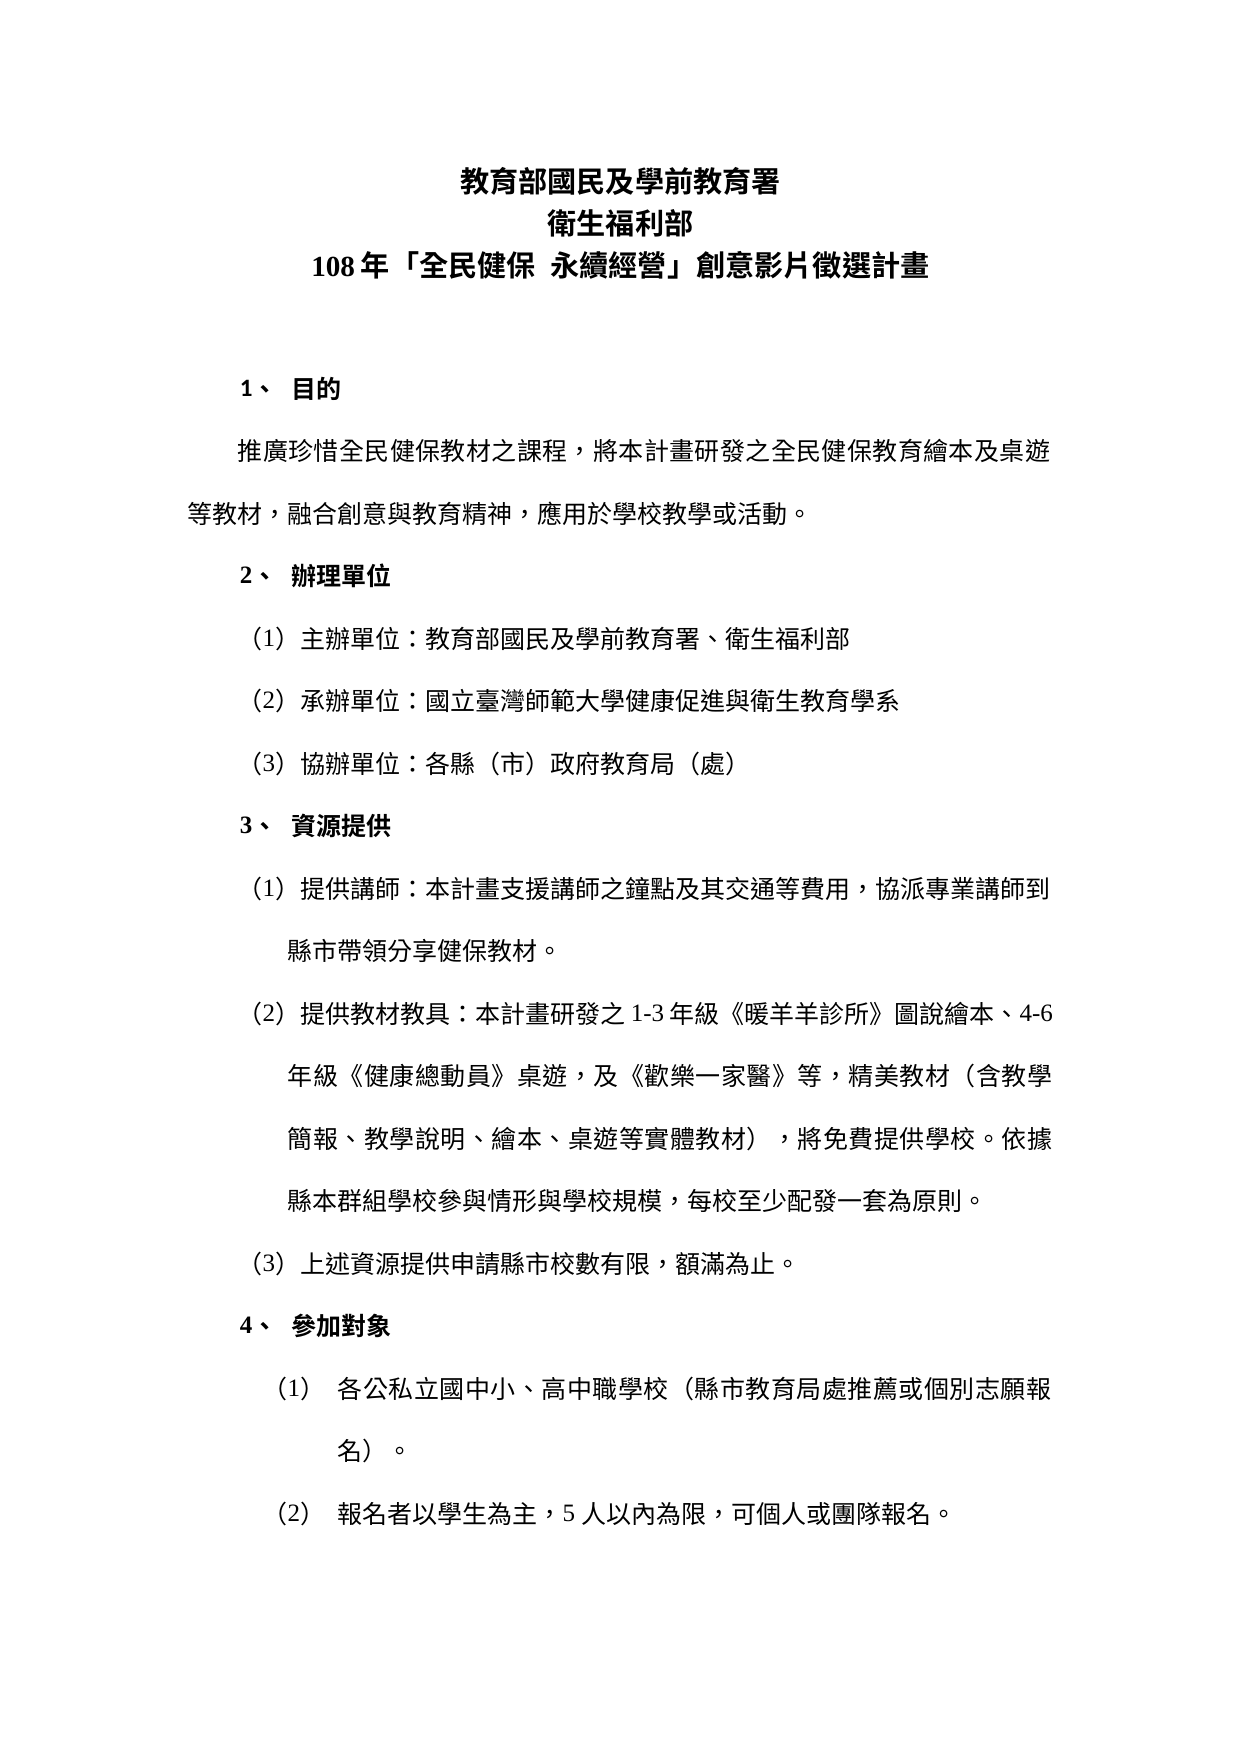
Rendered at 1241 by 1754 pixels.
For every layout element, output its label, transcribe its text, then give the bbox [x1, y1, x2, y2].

list 辦理單位 [239, 533, 1053, 596]
list 資源提供 [239, 783, 1053, 846]
list 目的 [239, 346, 1053, 408]
text 衛生福利部 [187, 201, 1053, 243]
list 承辦單位：國立臺灣師範大學健康促進與衛生教育學系 [237, 658, 1053, 721]
text 教育部國民及學前教育署 [187, 158, 1053, 201]
list 各公私立國中小、高中職學校（縣市教育局處推薦或個別志願報名）。 [262, 1346, 1053, 1471]
list 參加對象 [239, 1283, 1053, 1346]
list 報名者以學生為主，5 人以內為限，可個人或團隊報名。 [262, 1471, 1053, 1533]
list 提供講師：本計畫支援講師之鐘點及其交通等費用，協派專業講師到縣市帶領分享健保教材。 [237, 846, 1053, 971]
list 主辦單位：教育部國民及學前教育署、衛生福利部 [237, 596, 1053, 658]
list 提供教材教具：本計畫研發之1-3年級《暖羊羊診所》圖說繪本、4-6年級《健康總動員》桌遊，及《歡樂一家醫》等，精美教材（含教學簡報、教學說明、繪本、桌遊等實體教材），將免費提供學校。依據縣本群組學校參與情形與學校規模，每校至少配發一套為原則。 [237, 971, 1053, 1221]
list 上述資源提供申請縣市校數有限，額滿為止。 [237, 1221, 1053, 1283]
text 推廣珍惜全民健保教材之課程，將本計畫研發之全民健保教育繪本及桌遊等教材，融合創意與教育精神，應用於學校教學或活動。 [187, 408, 1053, 533]
list 協辦單位：各縣（市）政府教育局（處） [237, 721, 1053, 783]
text 108年「全民健保 永續經營」創意影片徵選計畫 [187, 243, 1053, 285]
